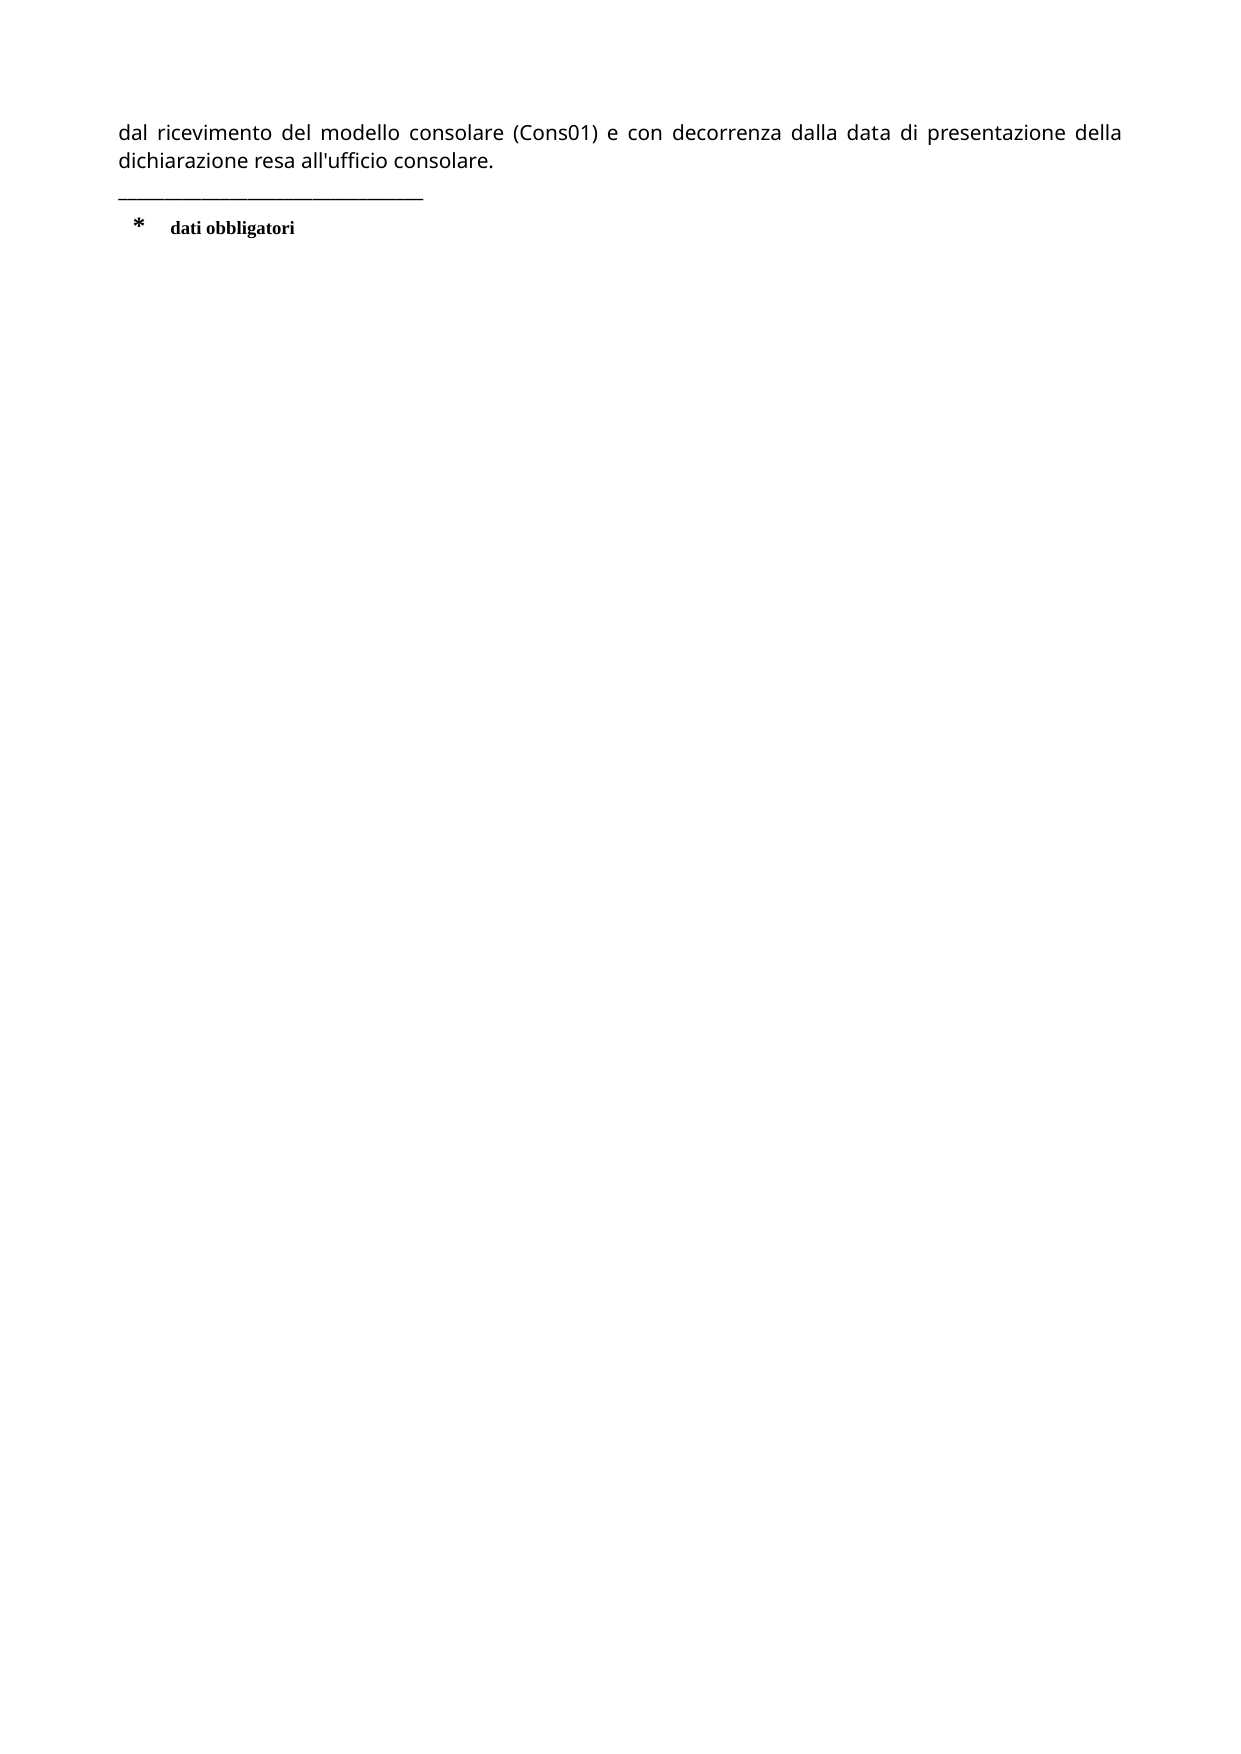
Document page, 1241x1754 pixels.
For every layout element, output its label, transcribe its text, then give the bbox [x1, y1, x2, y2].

text * dati obbligatori [118, 203, 1122, 242]
text _________________________________ [118, 175, 1122, 203]
text dal ricevimento del modello consolare (Cons01) e con decorrenza dalla data di presentazione della dichiarazione resa all'ufficio consolare. [118, 118, 1122, 175]
